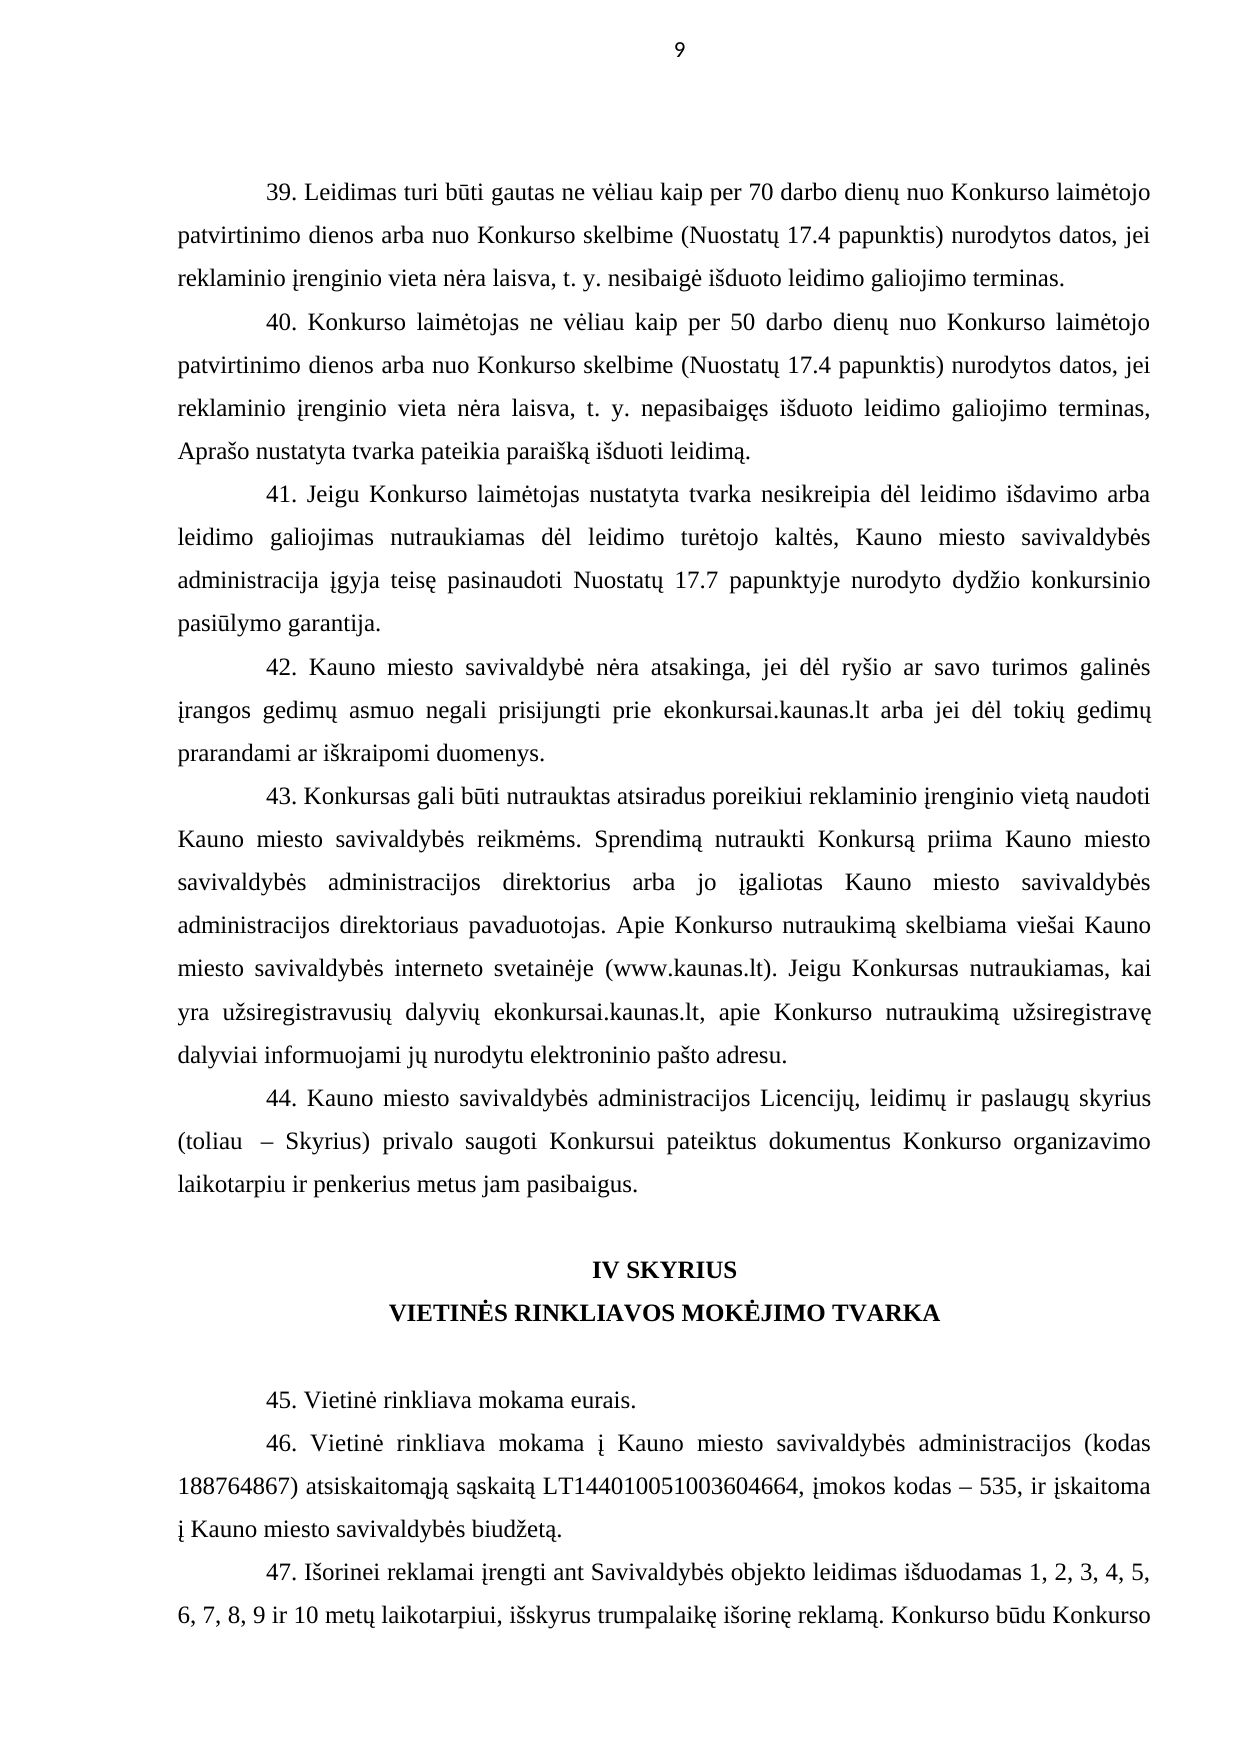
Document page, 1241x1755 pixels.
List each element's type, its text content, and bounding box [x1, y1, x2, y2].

text 47. Išorinei reklamai įrengti ant Savivaldybės objekto leidimas išduodamas 1, 2, 3, 4, 5, 6, 7, 8, 9 ir 10 metų laikotarpiui, išskyrus trumpalaikę išorinę reklamą. Konkurso būdu Konkurso [177, 1557, 1152, 1629]
text VIETINĖS RINKLIAVOS MOKĖJIMO TVARKA [177, 1298, 1152, 1327]
text 45. Vietinė rinkliava mokama eurais. [177, 1385, 1152, 1413]
text 46. Vietinė rinkliava mokama į Kauno miesto savivaldybės administracijos (kodas 188764867) atsiskaitomąją sąskaitą LT144010051003604664, įmokos kodas – 535, ir įskaitoma į Kauno miesto savivaldybės biudžetą. [177, 1428, 1152, 1543]
text 41. Jeigu Konkurso laimėtojas nustatyta tvarka nesikreipia dėl leidimo išdavimo arba leidimo galiojimas nutraukiamas dėl leidimo turėtojo kaltės, Kauno miesto savivaldybės administracija įgyja teisę pasinaudoti Nuostatų 17.7 papunktyje nurodyto dydžio konkursinio pasiūlymo garantija. [177, 479, 1152, 637]
text 39. Leidimas turi būti gautas ne vėliau kaip per 70 darbo dienų nuo Konkurso laimėtojo patvirtinimo dienos arba nuo Konkurso skelbime (Nuostatų 17.4 papunktis) nurodytos datos, jei reklaminio įrenginio vieta nėra laisva, t. y. nesibaigė išduoto leidimo galiojimo terminas. [177, 177, 1152, 292]
text 40. Konkurso laimėtojas ne vėliau kaip per 50 darbo dienų nuo Konkurso laimėtojo patvirtinimo dienos arba nuo Konkurso skelbime (Nuostatų 17.4 papunktis) nurodytos datos, jei reklaminio įrenginio vieta nėra laisva, t. y. nepasibaigęs išduoto leidimo galiojimo terminas, Aprašo nustatyta tvarka pateikia paraišką išduoti leidimą. [177, 307, 1152, 465]
text IV SKYRIUS [177, 1255, 1152, 1284]
text 43. Konkursas gali būti nutrauktas atsiradus poreikiui reklaminio įrenginio vietą naudoti Kauno miesto savivaldybės reikmėms. Sprendimą nutraukti Konkursą priima Kauno miesto savivaldybės administracijos direktorius arba jo įgaliotas Kauno miesto savivaldybės administracijos direktoriaus pavaduotojas. Apie Konkurso nutraukimą skelbiama viešai Kauno miesto savivaldybės interneto svetainėje (www.kaunas.lt). Jeigu Konkursas nutraukiamas, kai yra užsiregistravusių dalyvių ekonkursai.kaunas.lt, apie Konkurso nutraukimą užsiregistravę dalyviai informuojami jų nurodytu elektroninio pašto adresu. [177, 781, 1152, 1068]
text 42. Kauno miesto savivaldybė nėra atsakinga, jei dėl ryšio ar savo turimos galinės įrangos gedimų asmuo negali prisijungti prie ekonkursai.kaunas.lt arba jei dėl tokių gedimų prarandami ar iškraipomi duomenys. [177, 652, 1152, 767]
text 44. Kauno miesto savivaldybės administracijos Licencijų, leidimų ir paslaugų skyrius (toliau – Skyrius) privalo saugoti Konkursui pateiktus dokumentus Konkurso organizavimo laikotarpiu ir penkerius metus jam pasibaigus. [177, 1083, 1152, 1198]
